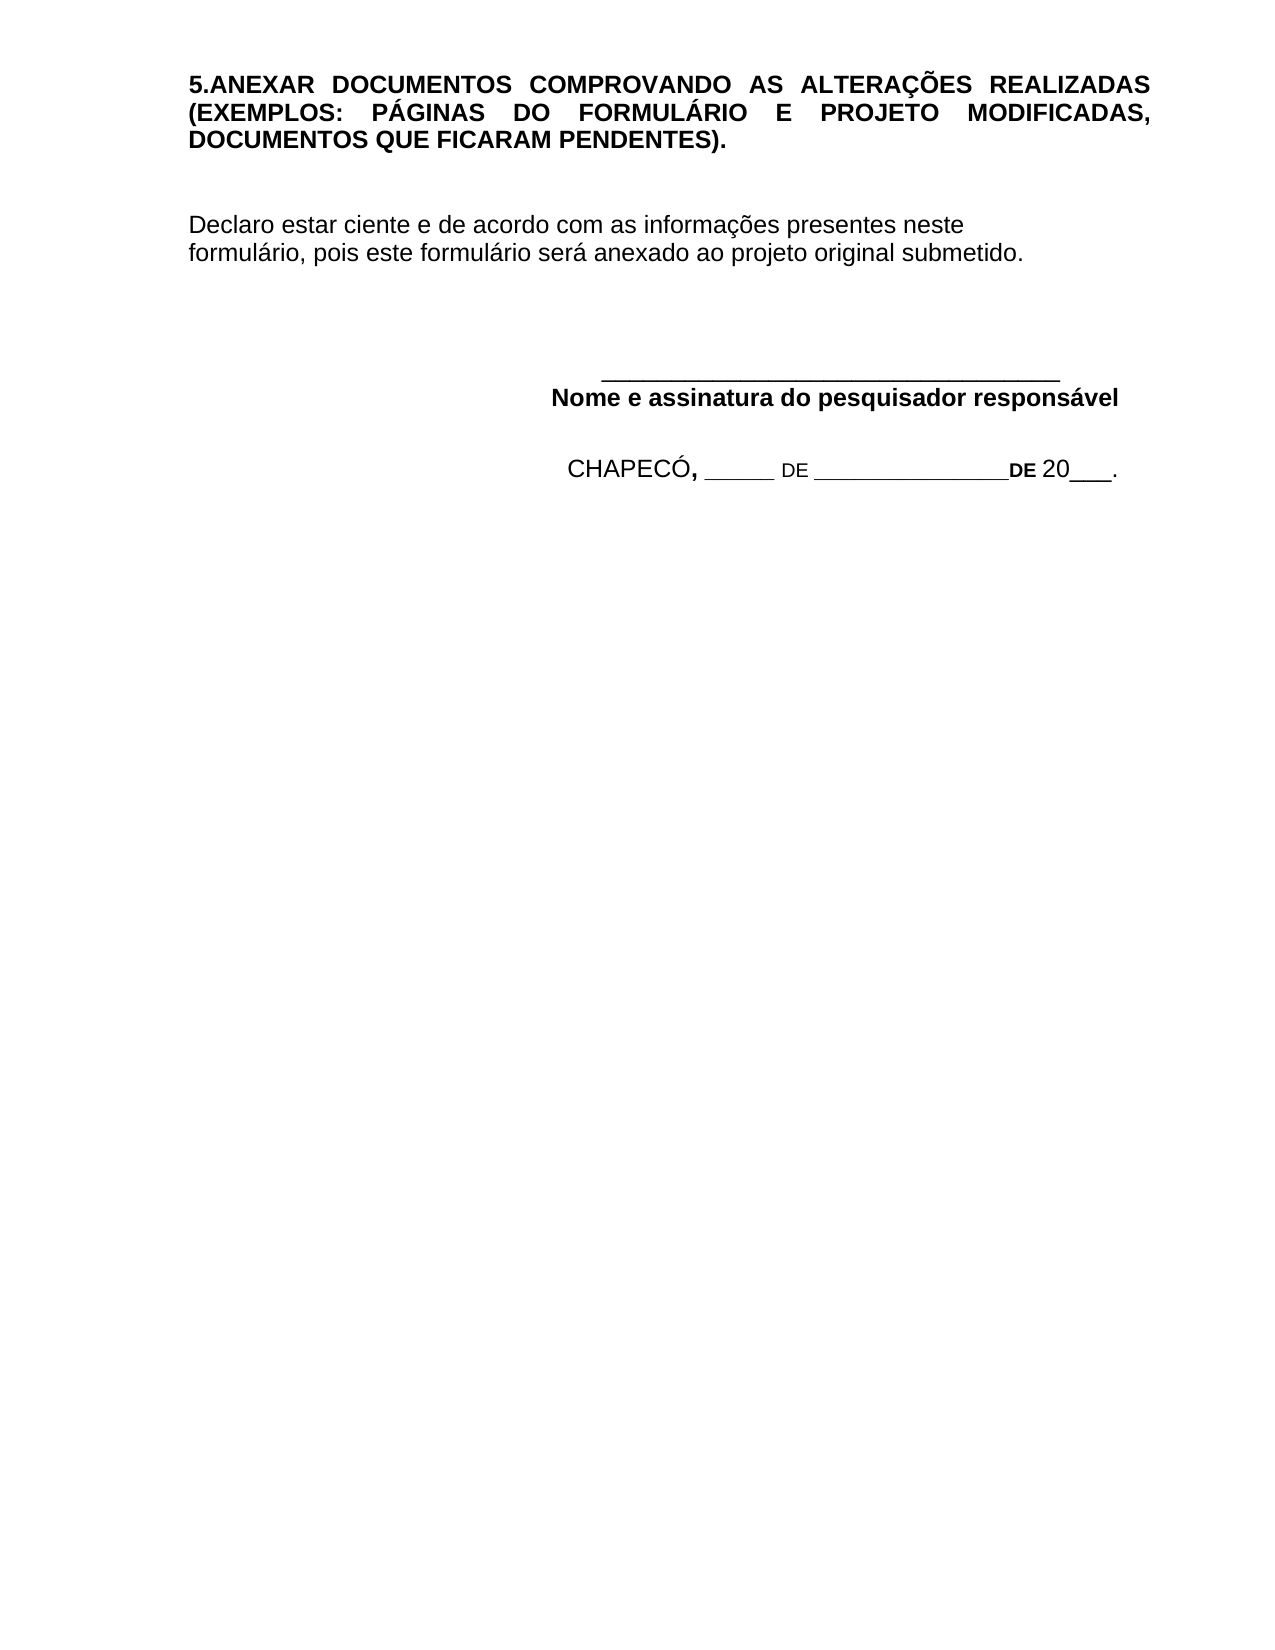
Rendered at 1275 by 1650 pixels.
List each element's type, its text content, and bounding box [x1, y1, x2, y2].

text 5.ANEXAR DOCUMENTOS COMPROVANDO AS ALTERAÇÕES REALIZADAS (EXEMPLOS: PÁGINAS DO FORMULÁRIO E PROJETO MODIFICADAS, DOCUMENTOS QUE FICARAM PENDENTES). [188, 72, 1151, 154]
text CHAPECÓ, _____ DE ______________DE 20___. [157, 454, 1118, 483]
text Declaro estar ciente e de acordo com as informações presentes neste formulário, pois este formulário será anexado ao projeto original submetido. [188, 212, 1089, 266]
text Nome e assinatura do pesquisador responsável [157, 383, 1119, 411]
text _________________________________ [157, 354, 1123, 383]
